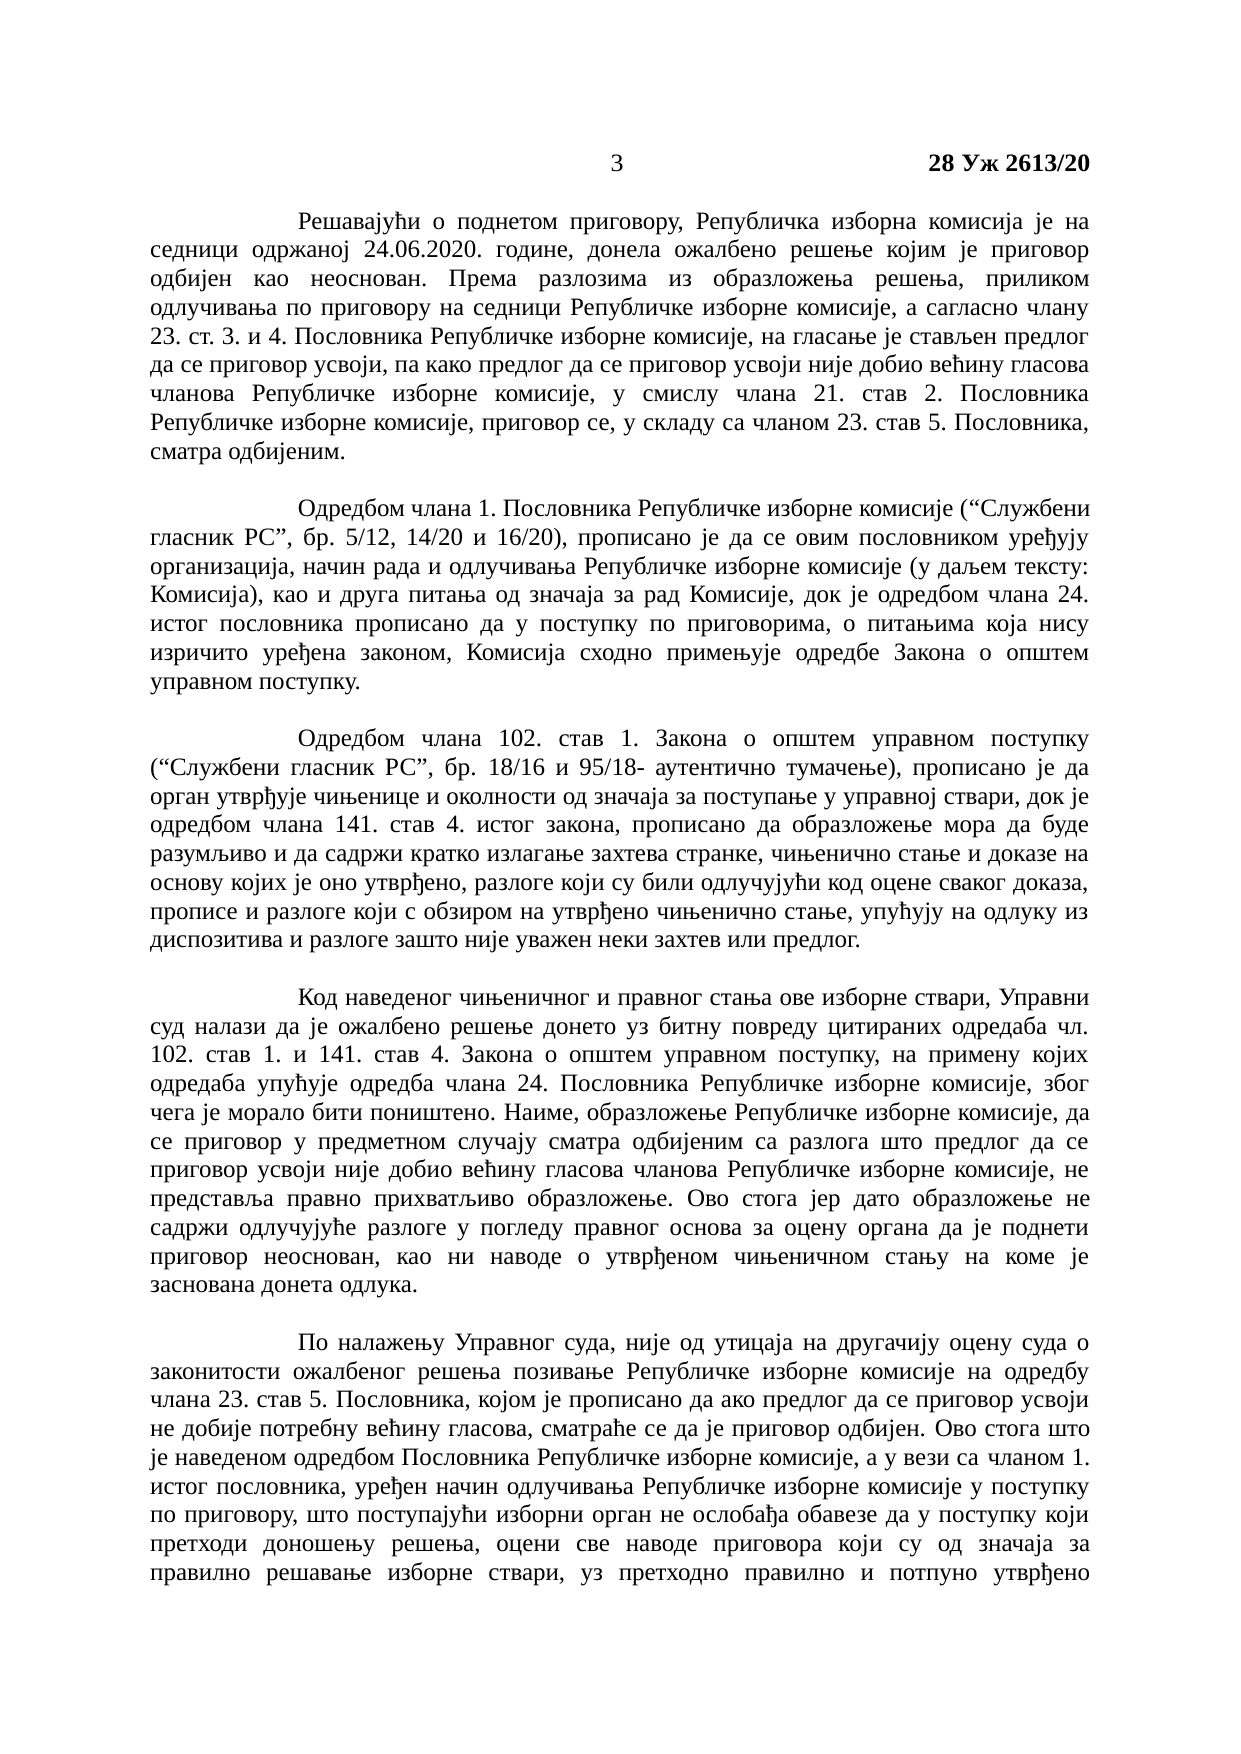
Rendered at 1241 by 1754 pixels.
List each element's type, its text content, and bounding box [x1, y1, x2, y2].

text Решавајући о поднетом приговору, Републичка изборна комисија је на седници одржаној 24.06.2020. године, донела ожалбено решење којим је приговор одбијен као неоснован. Према разлозима из образложења решења, приликом одлучивања по приговору на седници Републичке изборне комисије, а сагласно члану 23. ст. 3. и 4. Пословника Републичке изборне комисије, на гласање је стављен предлог да се приговор усвоји, па како предлог да се приговор усвоји није добио већину гласова чланова Републичке изборне комисије, у смислу члана 21. став 2. Пословника Републичке изборне комисије, приговор се, у складу са чланом 23. став 5. Пословника, сматра одбијеним. [150, 206, 1090, 464]
text Одредбом члана 1. Пословника Републичке изборне комисије (“Службени гласник РС”, бр. 5/12, 14/20 и 16/20), прописано је да се овим пословником уређују организација, начин рада и одлучивања Републичке изборне комисије (у даљем тексту: Комисија), као и друга питања од значаја за рад Комисије, док је одредбом члана 24. истог пословника прописано да у поступку по приговорима, о питањима која нису изричито уређена законом, Комисија сходно примењује одредбе Закона о општем управном поступку. [150, 493, 1090, 694]
text Одредбом члана 102. став 1. Закона о општем управном поступку (“Службени гласник РС”, бр. 18/16 и 95/18- аутентично тумачење), прописано је да орган утврђује чињенице и околности од значаја за поступање у управној ствари, док је одредбом члана 141. став 4. истог закона, прописано да образложење мора да буде разумљиво и да садржи кратко излагање захтева странке, чињенично стање и доказе на основу којих је оно утврђено, разлоге који су били одлучујући код оцене сваког доказа, прописе и разлоге који с обзиром на утврђено чињенично стање, упућују на одлуку из диспозитива и разлоге зашто није уважен неки захтев или предлог. [150, 723, 1090, 953]
text Код наведеног чињеничног и правног стања ове изборне ствари, Управни суд налази да је ожалбено решење донето уз битну повреду цитираних одредаба чл. 102. став 1. и 141. став 4. Закона о општем управном поступку, на примену којих одредаба упућује одредба члана 24. Пословника Републичке изборне комисије, због чега је морало бити поништено. Наиме, образложење Републичке изборне комисије, да се приговор у предметном случају сматра одбијеним са разлога што предлог да се приговор усвоји није добио већину гласова чланова Републичке изборне комисије, не представља правно прихватљиво образложење. Ово стога јер дато образложење не садржи одлучујуће разлоге у погледу правног основа за оцену органа да је поднети приговор неоснован, као ни наводе о утврђеном чињеничном стању на коме је заснована донета одлука. [150, 982, 1090, 1298]
text По налажењу Управног суда, није од утицаја на другачију оцену суда о законитости ожалбеног решења позивање Републичке изборне комисије на одредбу члана 23. став 5. Пословника, којом је прописано да ако предлог да се приговор усвоји не добије потребну већину гласова, сматраће се да је приговор одбијен. Ово стога што је наведеном одредбом Пословника Републичке изборне комисије, а у вези са чланом 1. истог пословника, уређен начин одлучивања Републичке изборне комисије у поступку по приговору, што поступајући изборни орган не ослобађа обавезе да у поступку који претходи доношењу решења, оцени све наводе приговора који су од значаја за правилно решавање изборне ствари, уз претходно правилно и потпуно утврђено [150, 1327, 1090, 1586]
